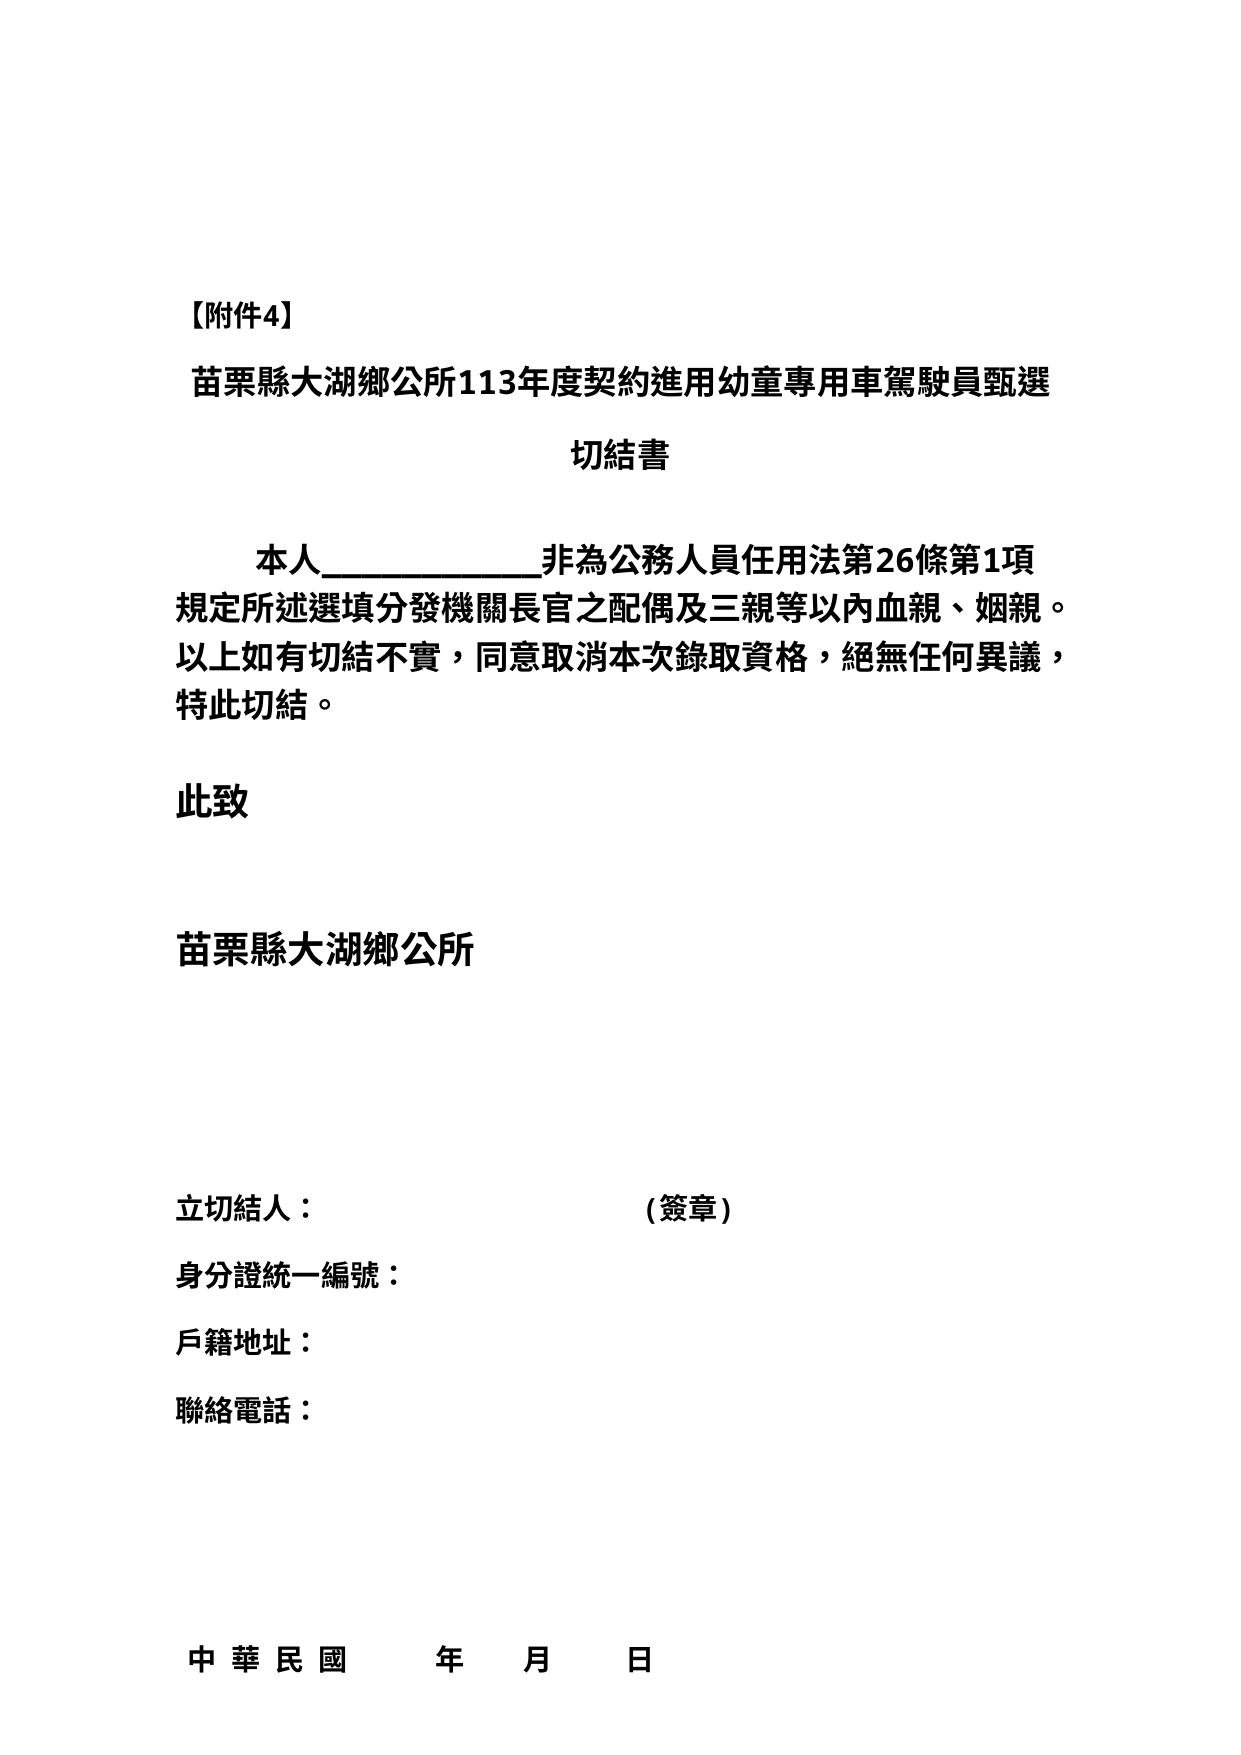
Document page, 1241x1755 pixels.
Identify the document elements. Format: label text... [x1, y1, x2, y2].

text 苗栗縣大湖鄉公所 [175, 920, 1066, 975]
text 【附件4】 [175, 293, 1066, 335]
text 切結書 [175, 429, 1066, 477]
text 中 華 民 國 年 月 日 [187, 1636, 1066, 1678]
text 戶籍地址： [175, 1320, 1066, 1362]
text 此致 [175, 772, 1066, 827]
text 本人___________非為公務人員任用法第26條第1項規定所述選填分發機關長官之配偶及三親等以內血親、姻親。以上如有切結不實，同意取消本次錄取資格，絕無任何異議，特此切結。 [175, 534, 1066, 727]
text 聯絡電話： [175, 1387, 1066, 1429]
text 立切結人： (簽章) [175, 1185, 1066, 1228]
text 身分證統一編號： [175, 1253, 1066, 1295]
text 苗栗縣大湖鄉公所113年度契約進用幼童專用車駕駛員甄選 [175, 356, 1066, 404]
